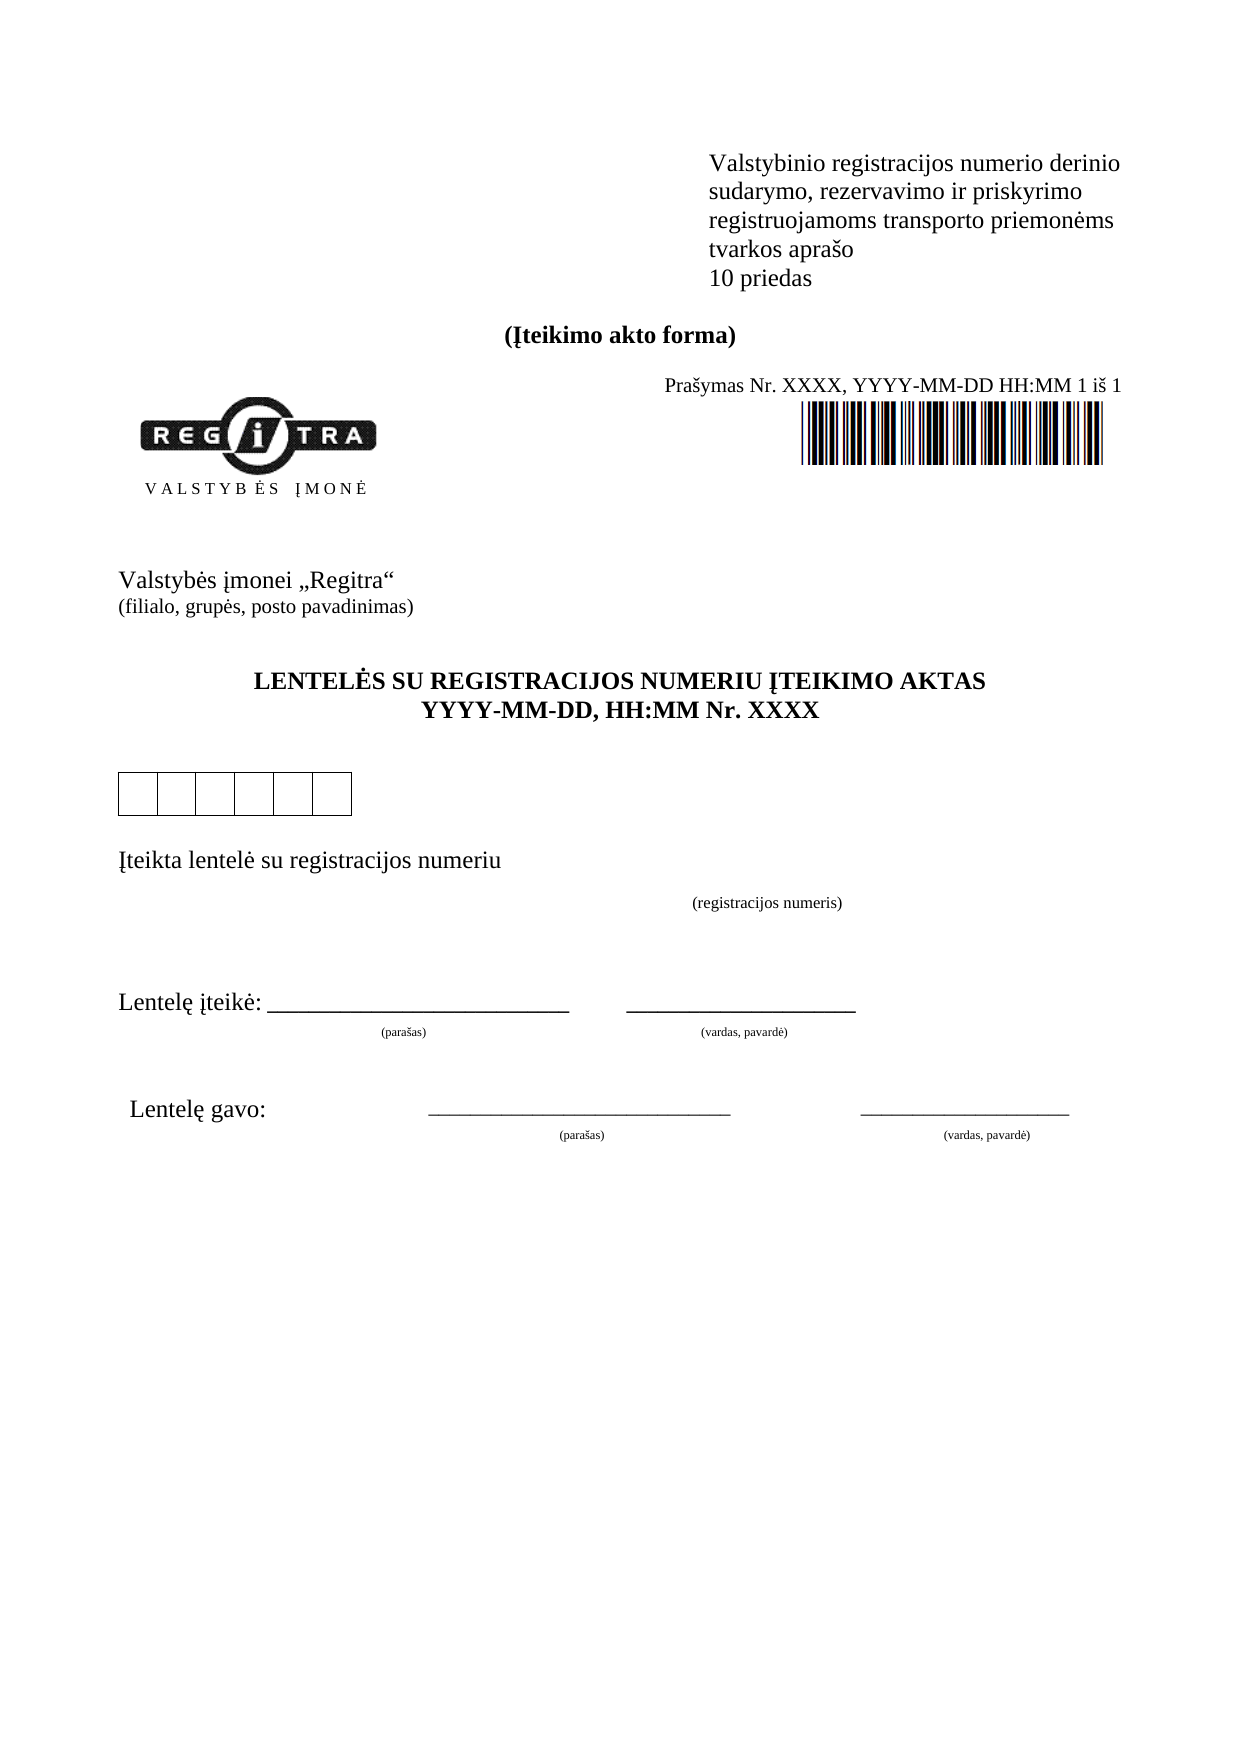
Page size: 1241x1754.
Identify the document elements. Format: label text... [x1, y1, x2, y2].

table_header Lentelę gavo: [118, 1094, 417, 1123]
table_cell [686, 1123, 852, 1147]
text 10 priedas [709, 263, 1122, 291]
text Prašymas Nr. XXXX, YYYY-MM-DD HH:MM 1 iš 1 [118, 373, 1122, 397]
text (registracijos numeris) [118, 893, 1122, 912]
table_header [313, 773, 351, 815]
table_header [235, 773, 273, 815]
text YYYY-MM-DD, HH:MM Nr. XXXX [118, 695, 1122, 724]
table_header V A L S T Y B Ė S Į M O N Ė [129, 397, 506, 522]
table_cell [129, 522, 1123, 565]
text Valstybės įmonei „Regitra“ [118, 565, 1122, 594]
table_header [506, 397, 1123, 522]
table_header [119, 773, 157, 815]
text Įteikta lentelė su registracijos numeriu [118, 845, 1122, 874]
table_header [196, 773, 234, 815]
table_header [274, 773, 312, 815]
table_header _____________________________ [417, 1094, 820, 1123]
text (filialo, grupės, posto pavadinimas) [118, 594, 1122, 618]
text Lentelę įteikė: _____________________________ ______________________ [118, 987, 1122, 1016]
table_cell [118, 1123, 417, 1147]
text LENTELĖS SU REGISTRACIJOS NUMERIU ĮTEIKIMO AKTAS [118, 666, 1122, 695]
text Valstybinio registracijos numerio derinio sudarymo, rezervavimo ir priskyrimo registruojamoms transporto priemonėms tvarkos aprašo [709, 148, 1122, 263]
table_cell (vardas, pavardė) [852, 1123, 1122, 1147]
text (Įteikimo akto forma) [118, 320, 1122, 349]
table_cell (parašas) [417, 1123, 686, 1147]
table_header [158, 773, 195, 815]
table_header ____________________ [849, 1094, 1120, 1123]
table_header [820, 1094, 849, 1123]
text (parašas) (vardas, pavardė) [118, 1025, 1122, 1039]
